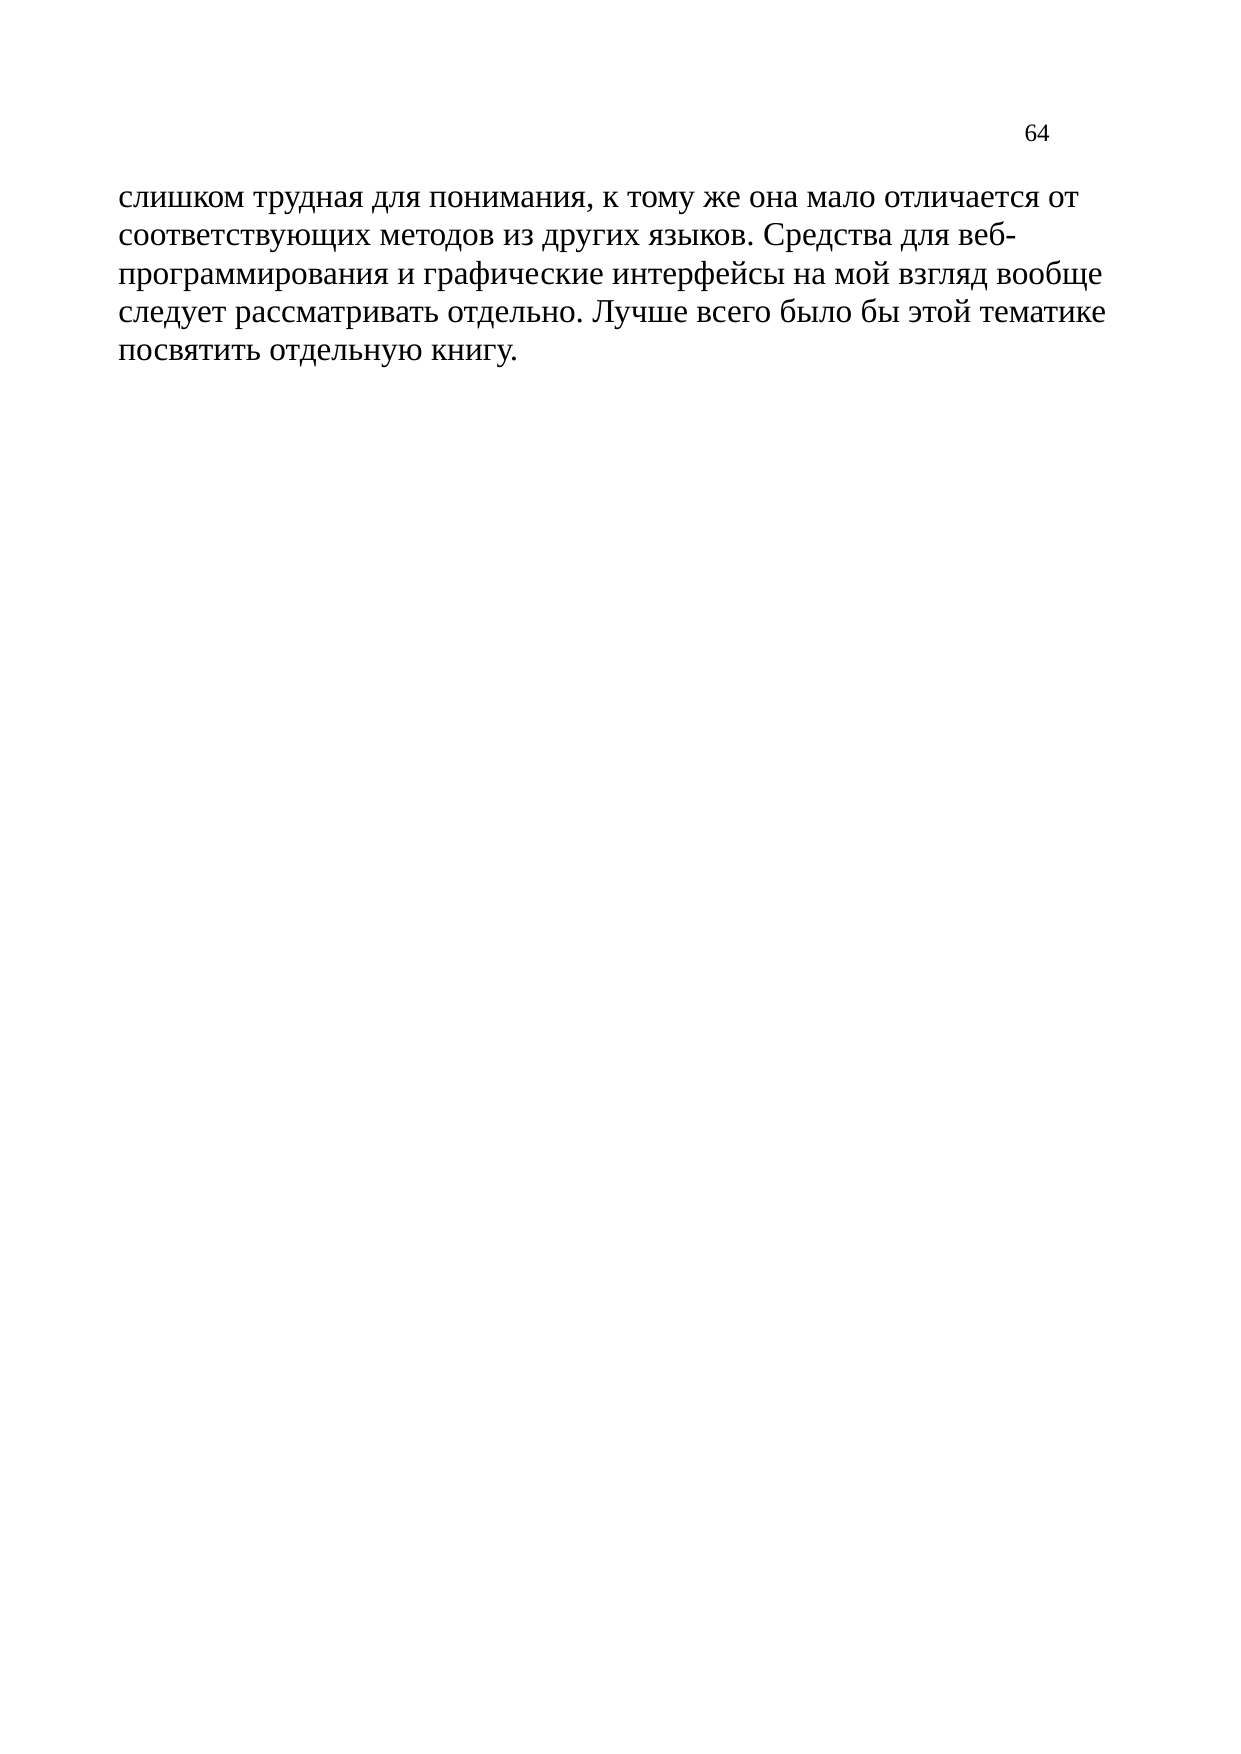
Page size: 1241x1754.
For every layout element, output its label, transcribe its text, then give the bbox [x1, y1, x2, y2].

text слишком трудная для понимания, к тому же она мало отличается от соответствующих методов из других языков. Средства для веб-программирования и графические интерфейсы на мой взгляд вообще следует рассматривать отдельно. Лучше всего было бы этой тематике посвятить отдельную книгу. [118, 176, 1122, 368]
